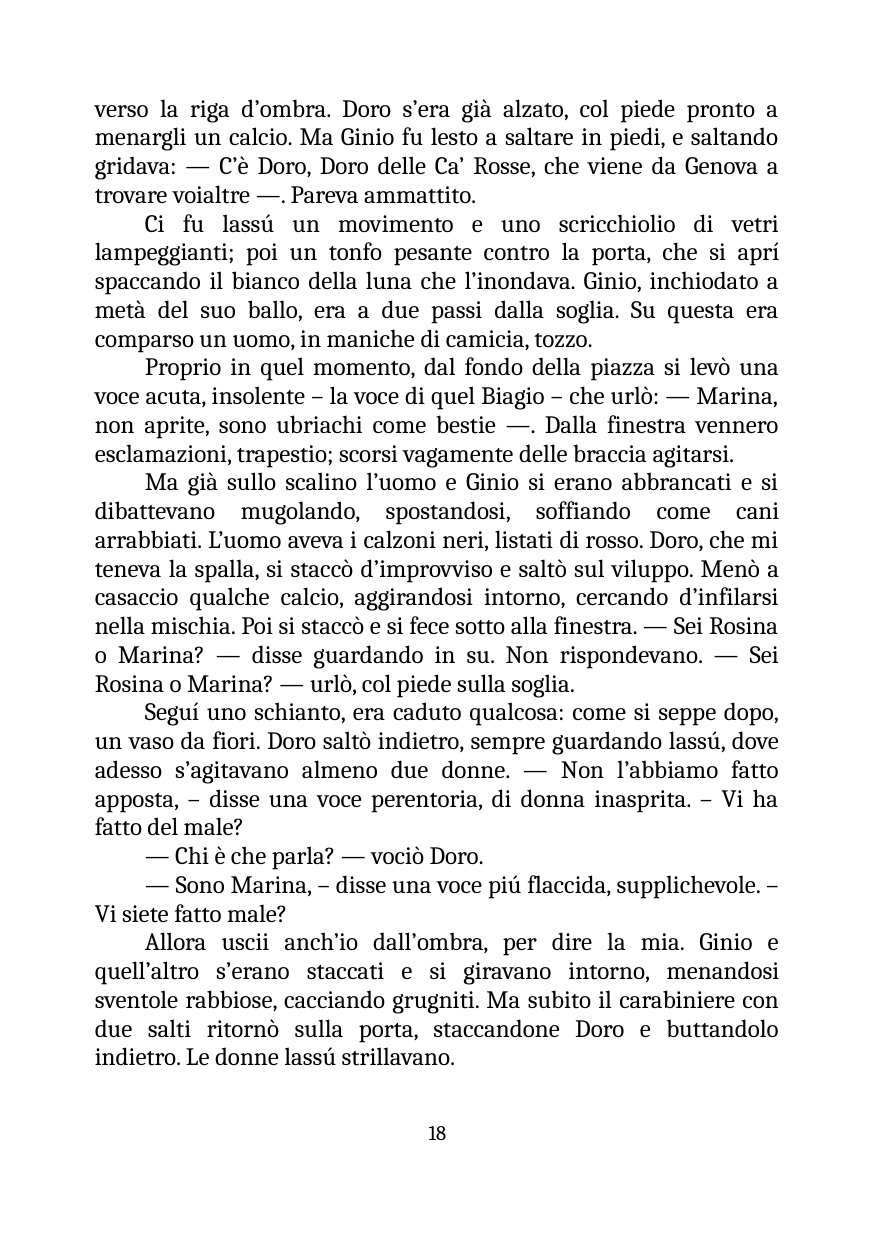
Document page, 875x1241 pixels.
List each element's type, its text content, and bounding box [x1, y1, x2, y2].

text Ma già sullo scalino l’uomo e Ginio si erano abbrancati e si dibattevano mugolando, spostandosi, soffiando come cani arrabbiati. L’uomo aveva i calzoni neri, listati di rosso. Doro, che mi teneva la spalla, si staccò d’improvviso e saltò sul viluppo. Menò a casaccio qualche calcio, aggirandosi intorno, cercando d’infilarsi nella mischia. Poi si staccò e si fece sotto alla finestra. — Sei Rosina o Marina? — disse guardando in su. Non rispondevano. — Sei Rosina o Marina? — urlò, col piede sulla soglia. [94, 468, 779, 698]
text — Sono Marina, – disse una voce piú flaccida, supplichevole. – Vi siete fatto male? [94, 871, 779, 928]
text Proprio in quel momento, dal fondo della piazza si levò una voce acuta, insolente – la voce di quel Biagio – che urlò: — Marina, non aprite, sono ubriachi come bestie —. Dalla finestra vennero esclamazioni, trapestio; scorsi vagamente delle braccia agitarsi. [94, 353, 779, 468]
text Seguí uno schianto, era caduto qualcosa: come si seppe dopo, un vaso da fiori. Doro saltò indietro, sempre guardando lassú, dove adesso s’agitavano almeno due donne. — Non l’abbiamo fatto apposta, – disse una voce perentoria, di donna inasprita. – Vi ha fatto del male? [94, 698, 779, 842]
text Allora uscii anch’io dall’ombra, per dire la mia. Ginio e quell’altro s’erano staccati e si giravano intorno, menandosi sventole rabbiose, cacciando grugniti. Ma subito il carabiniere con due salti ritornò sulla porta, staccandone Doro e buttandolo indietro. Le donne lassú strillavano. [94, 928, 779, 1072]
text verso la riga d’ombra. Doro s’era già alzato, col piede pronto a menargli un calcio. Ma Ginio fu lesto a saltare in piedi, e saltando gridava: — C’è Doro, Doro delle Ca’ Rosse, che viene da Genova a trovare voialtre —. Pareva ammattito. [94, 94, 779, 209]
text — Chi è che parla? — vociò Doro. [94, 842, 779, 871]
text Ci fu lassú un movimento e uno scricchiolio di vetri lampeggianti; poi un tonfo pesante contro la porta, che si aprí spaccando il bianco della luna che l’inondava. Ginio, inchiodato a metà del suo ballo, era a due passi dalla soglia. Su questa era comparso un uomo, in maniche di camicia, tozzo. [94, 209, 779, 353]
